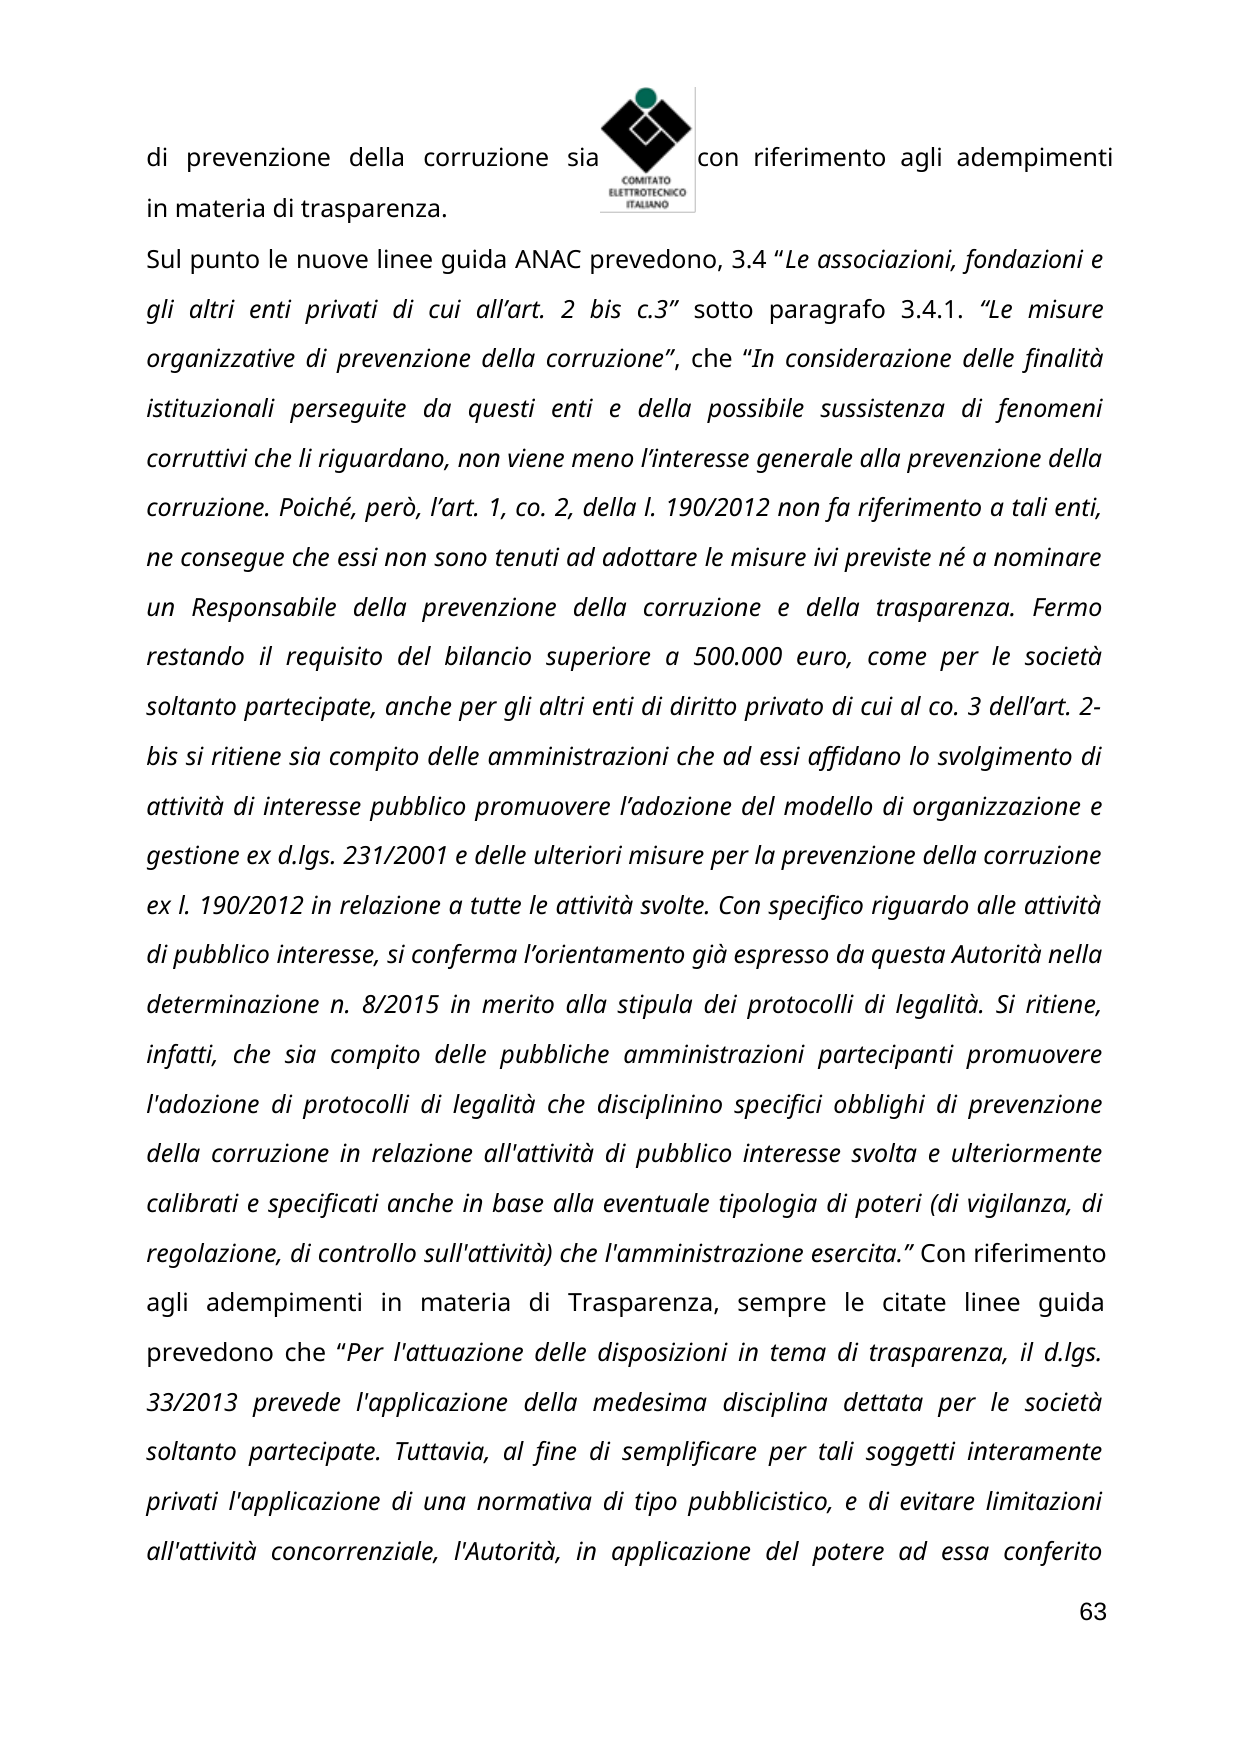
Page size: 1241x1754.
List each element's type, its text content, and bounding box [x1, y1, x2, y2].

text di prevenzione della corruzione sia con riferimento agli adempimenti in materia di trasparenza. [146, 139, 1114, 224]
text Sul punto le nuove linee guida ANAC prevedono, 3.4 “Le associazioni, fondazioni e gli altri enti privati di cui all’art. 2 bis c.3” sotto paragrafo 3.4.1. “Le misure organizzative di prevenzione della corruzione”, che “In considerazione delle finalità istituzionali perseguite da questi enti e della possibile sussistenza di fenomeni corruttivi che li riguardano, non viene meno l’interesse generale alla prevenzione della corruzione. Poiché, però, l’art. 1, co. 2, della l. 190/2012 non fa riferimento a tali enti, ne consegue che essi non sono tenuti ad adottare le misure ivi previste né a nominare un Responsabile della prevenzione della corruzione e della trasparenza. Fermo restando il requisito del bilancio superiore a 500.000 euro, come per le società soltanto partecipate, anche per gli altri enti di diritto privato di cui al co. 3 dell’art. 2-bis si ritiene sia compito delle amministrazioni che ad essi affidano lo svolgimento di attività di interesse pubblico promuovere l’adozione del modello di organizzazione e gestione ex d.lgs. 231/2001 e delle ulteriori misure per la prevenzione della corruzione ex l. 190/2012 in relazione a tutte le attività svolte. Con specifico riguardo alle attività di pubblico interesse, si conferma l’orientamento già espresso da questa Autorità nella determinazione n. 8/2015 in merito alla stipula dei protocolli di legalità. Si ritiene, infatti, che sia compito delle pubbliche amministrazioni partecipanti promuovere l'adozione di protocolli di legalità che disciplinino specifici obblighi di prevenzione della corruzione in relazione all'attività di pubblico interesse svolta e ulteriormente calibrati e specificati anche in base alla eventuale tipologia di poteri (di vigilanza, di regolazione, di controllo sull'attività) che l'amministrazione esercita.” Con riferimento agli adempimenti in materia di Trasparenza, sempre le citate linee guida prevedono che “Per l'attuazione delle disposizioni in tema di trasparenza, il d.lgs. 33/2013 prevede l'applicazione della medesima disciplina dettata per le società soltanto partecipate. Tuttavia, al fine di semplificare per tali soggetti interamente privati l'applicazione di una normativa di tipo pubblicistico, e di evitare limitazioni all'attività concorrenziale, l'Autorità, in applicazione del potere ad essa conferito [146, 242, 1107, 1567]
